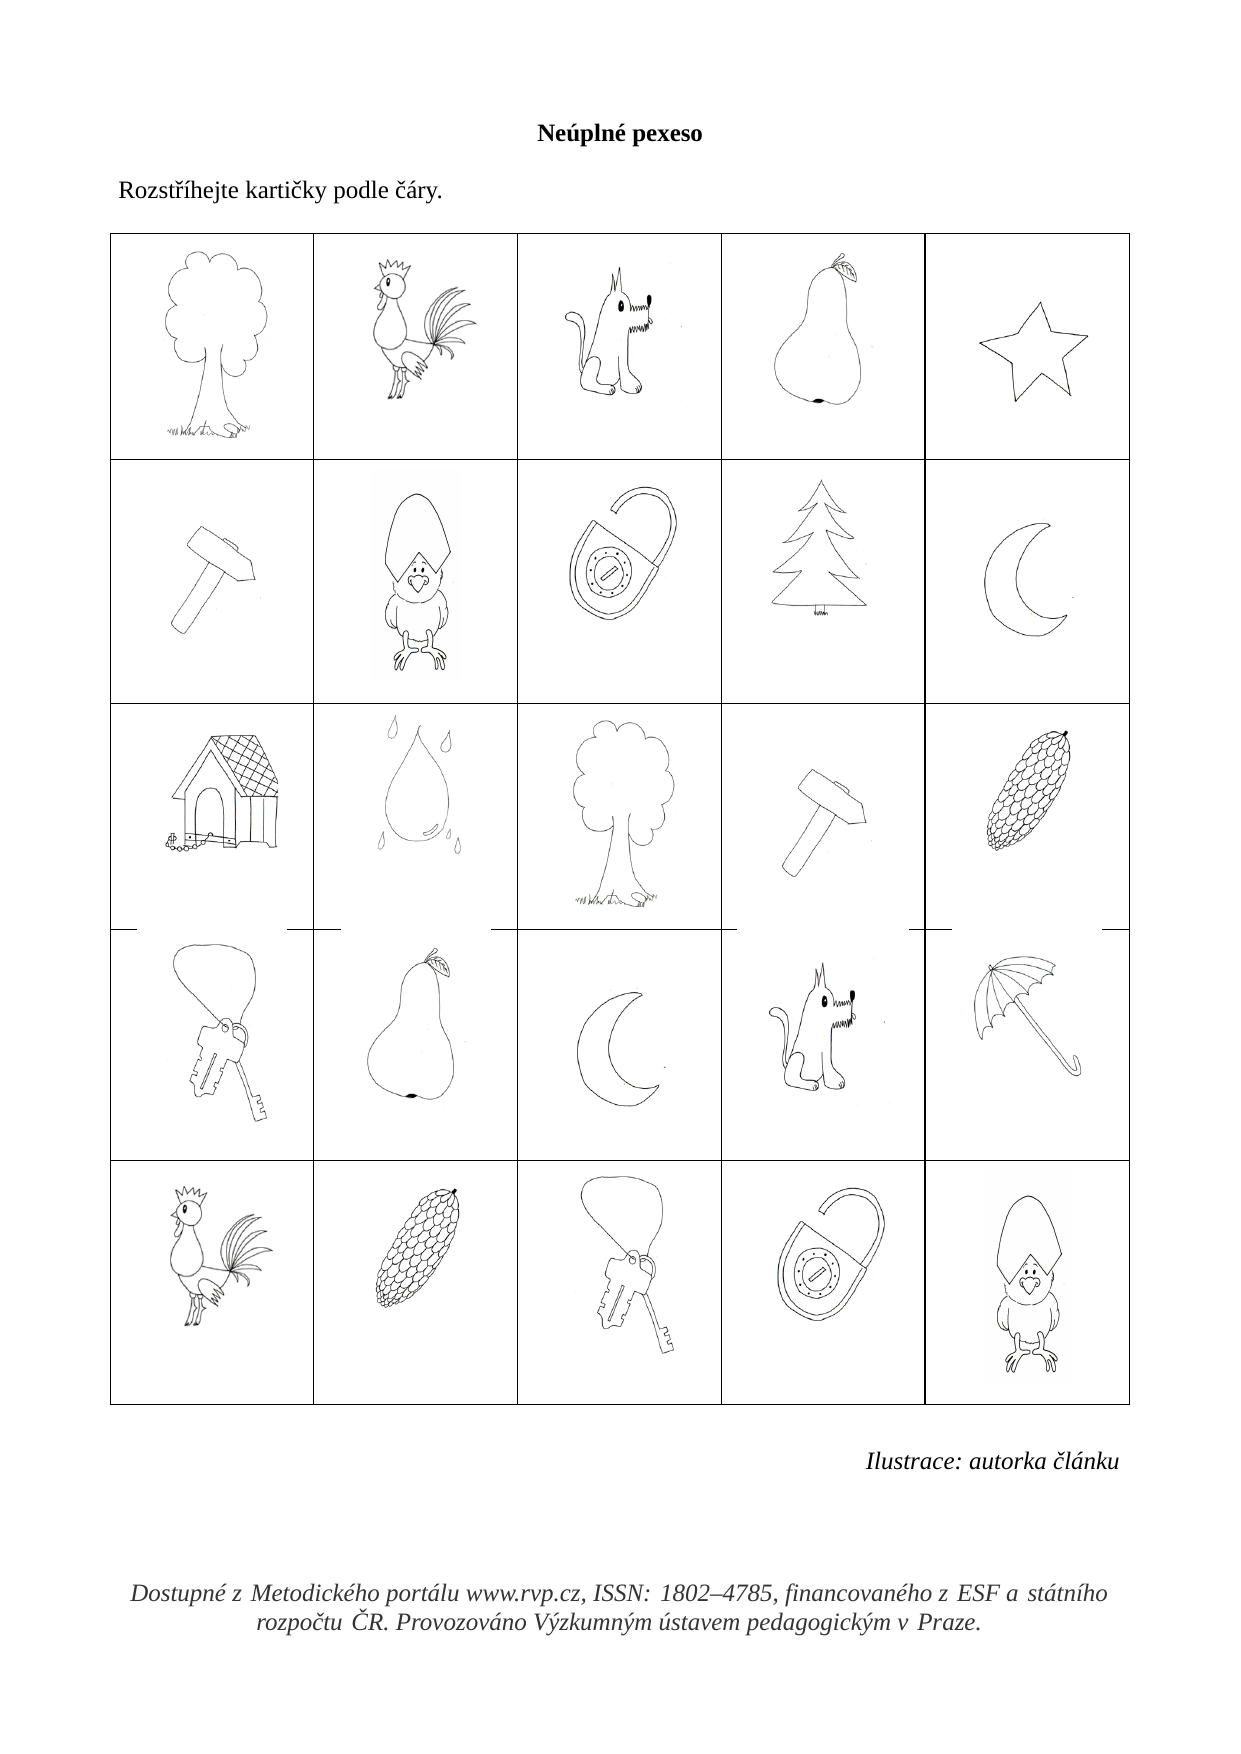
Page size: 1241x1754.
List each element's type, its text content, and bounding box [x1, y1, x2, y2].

table_cell [722, 930, 924, 1160]
picture [983, 1170, 1072, 1383]
table_header [926, 234, 1129, 459]
table_cell [111, 1161, 313, 1404]
table_cell [314, 1161, 517, 1404]
table_cell [111, 930, 313, 1160]
table_cell [314, 930, 517, 1160]
table_cell [926, 704, 1129, 928]
table_cell [518, 930, 721, 1160]
table_cell [111, 460, 313, 703]
table_cell [518, 1161, 721, 1404]
text Neúplné pexeso [118, 118, 1122, 147]
table_cell [722, 704, 924, 928]
table_cell [926, 1161, 1129, 1404]
text Ilustrace: autorka článku [118, 1446, 1122, 1475]
table_cell [314, 704, 517, 928]
table_cell [314, 460, 517, 703]
picture [371, 469, 461, 681]
table_cell [722, 460, 924, 703]
table_cell [111, 704, 313, 928]
table_header [111, 234, 313, 459]
table_cell [518, 460, 721, 703]
table_header [518, 234, 721, 459]
table_cell [722, 1161, 924, 1404]
table_header [314, 234, 517, 459]
table_cell [926, 460, 1129, 703]
text Rozstříhejte kartičky podle čáry. [118, 176, 1122, 204]
table_cell [518, 704, 721, 928]
table_header [722, 234, 924, 459]
table_cell [926, 930, 1129, 1160]
